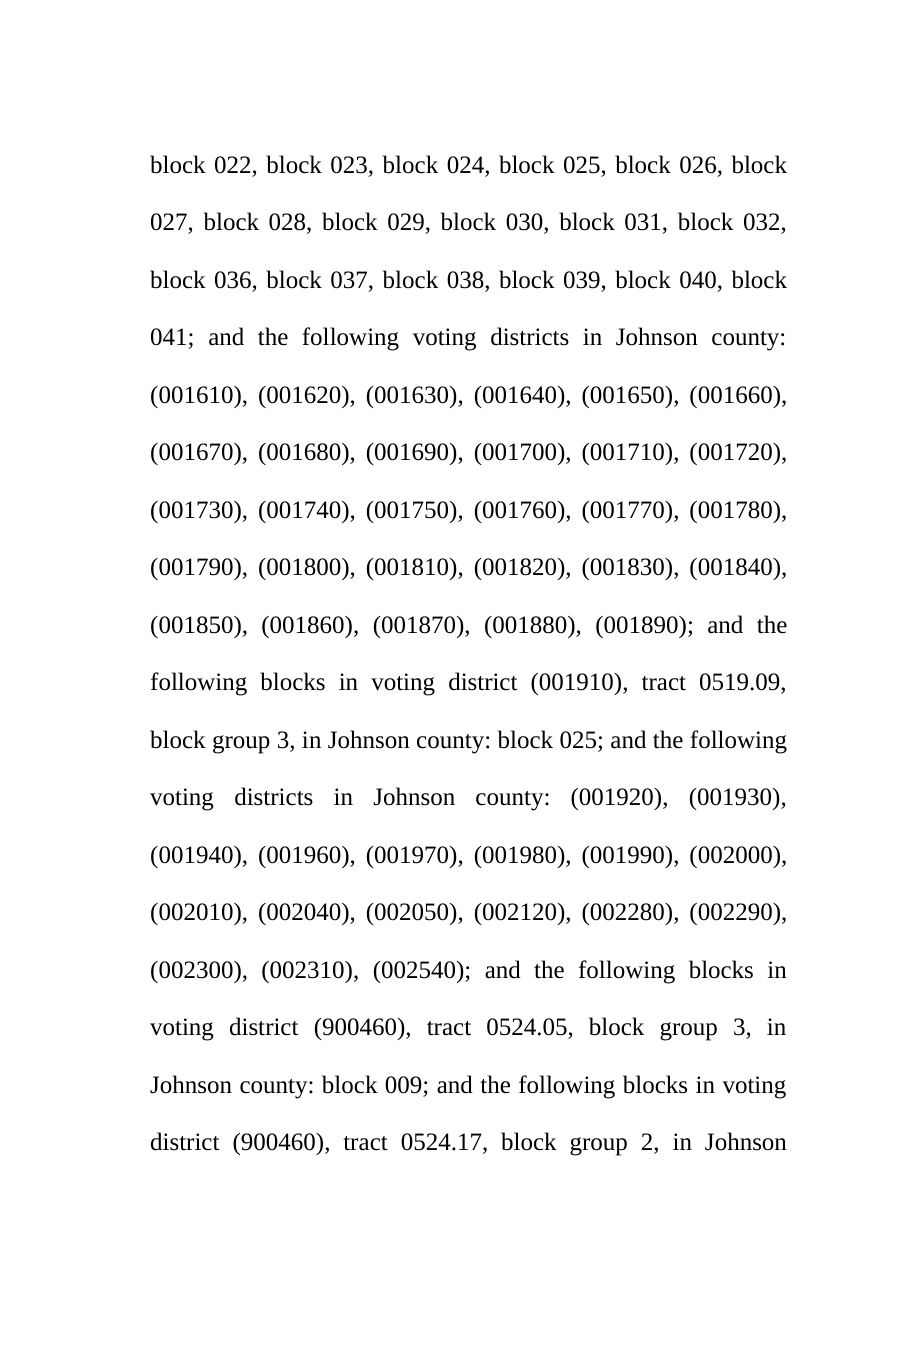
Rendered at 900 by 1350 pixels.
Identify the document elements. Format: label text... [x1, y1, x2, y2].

text block 022, block 023, block 024, block 025, block 026, block 027, block 028, block 029, block 030, block 031, block 032, block 036, block 037, block 038, block 039, block 040, block 041; and the following voting districts in Johnson county: (001610), (001620), (001630), (001640), (001650), (001660), (001670), (001680), (001690), (001700), (001710), (001720), (001730), (001740), (001750), (001760), (001770), (001780), (001790), (001800), (001810), (001820), (001830), (001840), (001850), (001860), (001870), (001880), (001890); and the following blocks in voting district (001910), tract 0519.09, block group 3, in Johnson county: block 025; and the following voting districts in Johnson county: (001920), (001930), (001940), (001960), (001970), (001980), (001990), (002000), (002010), (002040), (002050), (002120), (002280), (002290), (002300), (002310), (002540); and the following blocks in voting district (900460), tract 0524.05, block group 3, in Johnson county: block 009; and the following blocks in voting district (900460), tract 0524.17, block group 2, in Johnson [150, 150, 787, 1156]
